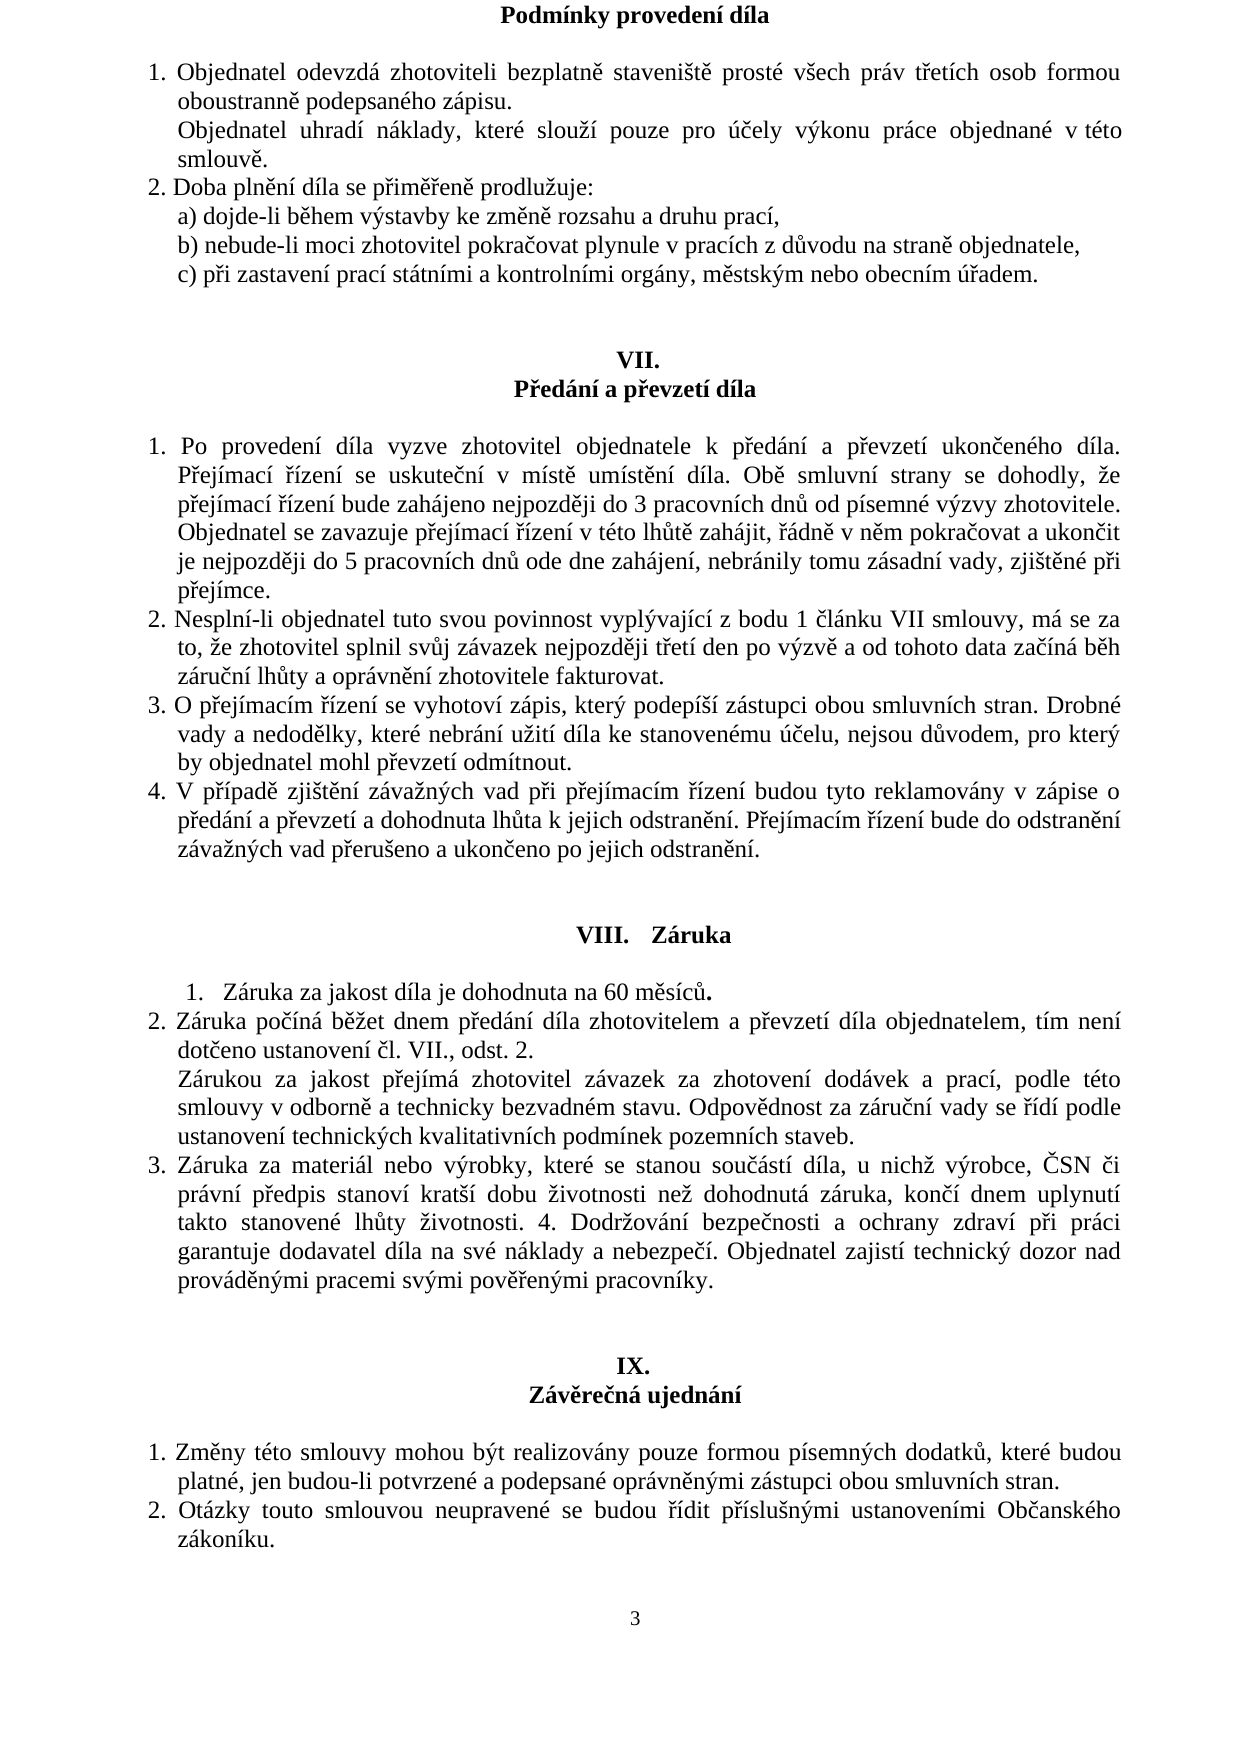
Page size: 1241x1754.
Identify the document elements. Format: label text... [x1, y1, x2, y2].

text Předání a převzetí díla [148, 374, 1122, 402]
text 1. Změny této smlouvy mohou být realizovány pouze formou písemných dodatků, které budou platné, jen budou-li potvrzené a podepsané oprávněnými zástupci obou smluvních stran. [148, 1437, 1122, 1495]
text a) dojde-li během výstavby ke změně rozsahu a druhu prací, [177, 201, 1122, 230]
text 2. Otázky touto smlouvou neupravené se budou řídit příslušnými ustanoveními Občanského zákoníku. [148, 1495, 1122, 1552]
text 2. Doba plnění díla se přiměřeně prodlužuje: [148, 172, 1122, 201]
text 2. Nesplní-li objednatel tuto svou povinnost vyplývající z bodu 1 článku VII smlouvy, má se za to, že zhotovitel splnil svůj závazek nejpozději třetí den po výzvě a od tohoto data začíná běh záruční lhůty a oprávnění zhotovitele fakturovat. [148, 604, 1122, 690]
text 1. Objednatel odevzdá zhotoviteli bezplatně staveniště prosté všech práv třetích osob formou oboustranně podepsaného zápisu. [148, 57, 1122, 115]
text Podmínky provedení díla [148, 0, 1122, 29]
text 1. Po provedení díla vyzve zhotovitel objednatele k předání a převzetí ukončeného díla. Přejímací řízení se uskuteční v místě umístění díla. Obě smluvní strany se dohodly, že přejímací řízení bude zahájeno nejpozději do 3 pracovních dnů od písemné výzvy zhotovitele. Objednatel se zavazuje přejímací řízení v této lhůtě zahájit, řádně v něm pokračovat a ukončit je nejpozději do 5 pracovních dnů ode dne zahájení, nebránily tomu zásadní vady, zjištěné při přejímce. [148, 431, 1122, 604]
text 4. V případě zjištění závažných vad při přejímacím řízení budou tyto reklamovány v zápise o předání a převzetí a dohodnuta lhůta k jejich odstranění. Přejímacím řízení bude do odstranění závažných vad přerušeno a ukončeno po jejich odstranění. [148, 776, 1122, 862]
text b) nebude-li moci zhotovitel pokračovat plynule v pracích z důvodu na straně objednatele, [177, 230, 1122, 259]
list Záruka [185, 920, 1122, 949]
text 3. Záruka za materiál nebo výrobky, které se stanou součástí díla, u nichž výrobce, ČSN či právní předpis stanoví kratší dobu životnosti než dohodnutá záruka, končí dnem uplynutí takto stanovené lhůty životnosti. 4. Dodržování bezpečnosti a ochrany zdraví při práci garantuje dodavatel díla na své náklady a nebezpečí. Objednatel zajistí technický dozor nad prováděnými pracemi svými pověřenými pracovníky. [148, 1150, 1122, 1294]
list Záruka za jakost díla je dohodnuta na 60 měsíců. [185, 977, 1122, 1006]
text 2. Záruka počíná běžet dnem předání díla zhotovitelem a převzetí díla objednatelem, tím není dotčeno ustanovení čl. VII., odst. 2. [148, 1006, 1122, 1064]
text Zárukou za jakost přejímá zhotovitel závazek za zhotovení dodávek a prací, podle této smlouvy v odborně a technicky bezvadném stavu. Odpovědnost za záruční vady se řídí podle ustanovení technických kvalitativních podmínek pozemních staveb. [177, 1064, 1122, 1150]
text 3. O přejímacím řízení se vyhotoví zápis, který podepíší zástupci obou smluvních stran. Drobné vady a nedodělky, které nebrání užití díla ke stanovenému účelu, nejsou důvodem, pro který by objednatel mohl převzetí odmítnout. [148, 690, 1122, 776]
text c) při zastavení prací státními a kontrolními orgány, městským nebo obecním úřadem. [177, 259, 1122, 287]
text Objednatel uhradí náklady, které slouží pouze pro účely výkonu práce objednané v této smlouvě. [177, 115, 1122, 172]
text Závěrečná ujednání [148, 1380, 1122, 1409]
